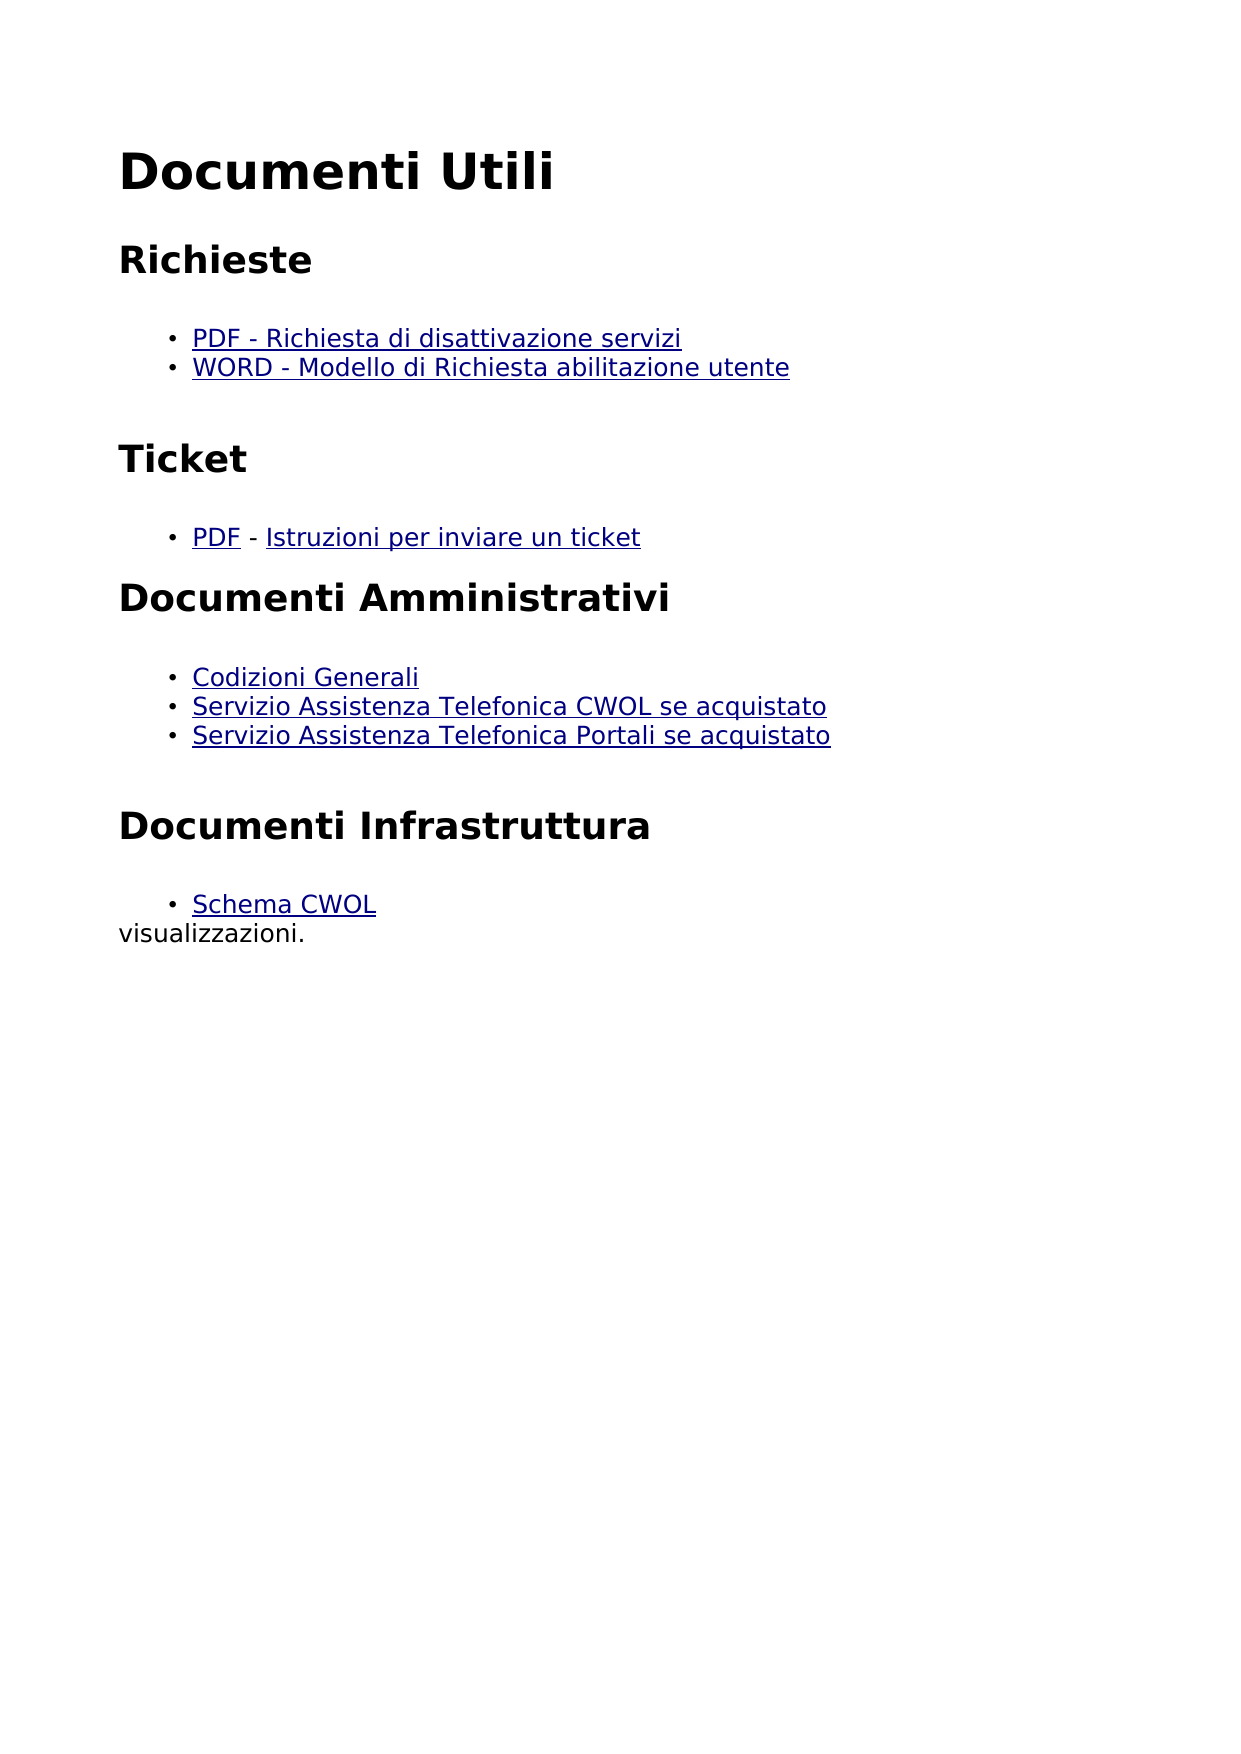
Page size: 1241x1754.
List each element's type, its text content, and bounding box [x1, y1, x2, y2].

list Servizio Assistenza Telefonica CWOL se acquistato [177, 692, 1122, 721]
list Schema CWOL [177, 890, 1122, 919]
list PDF - Istruzioni per inviare un ticket [177, 523, 1122, 552]
list Codizioni Generali [177, 663, 1122, 692]
subtitle Documenti Infrastruttura [118, 805, 1122, 848]
subtitle Ticket [118, 437, 1122, 481]
text visualizzazioni. [118, 919, 1122, 949]
subtitle Documenti Amministrativi [118, 577, 1122, 621]
subtitle Documenti Utili [118, 143, 1122, 201]
list PDF - Richiesta di disattivazione servizi [177, 324, 1122, 354]
list Servizio Assistenza Telefonica Portali se acquistato [177, 721, 1122, 750]
subtitle Richieste [118, 239, 1122, 282]
list WORD - Modello di Richiesta abilitazione utente [177, 354, 1122, 383]
